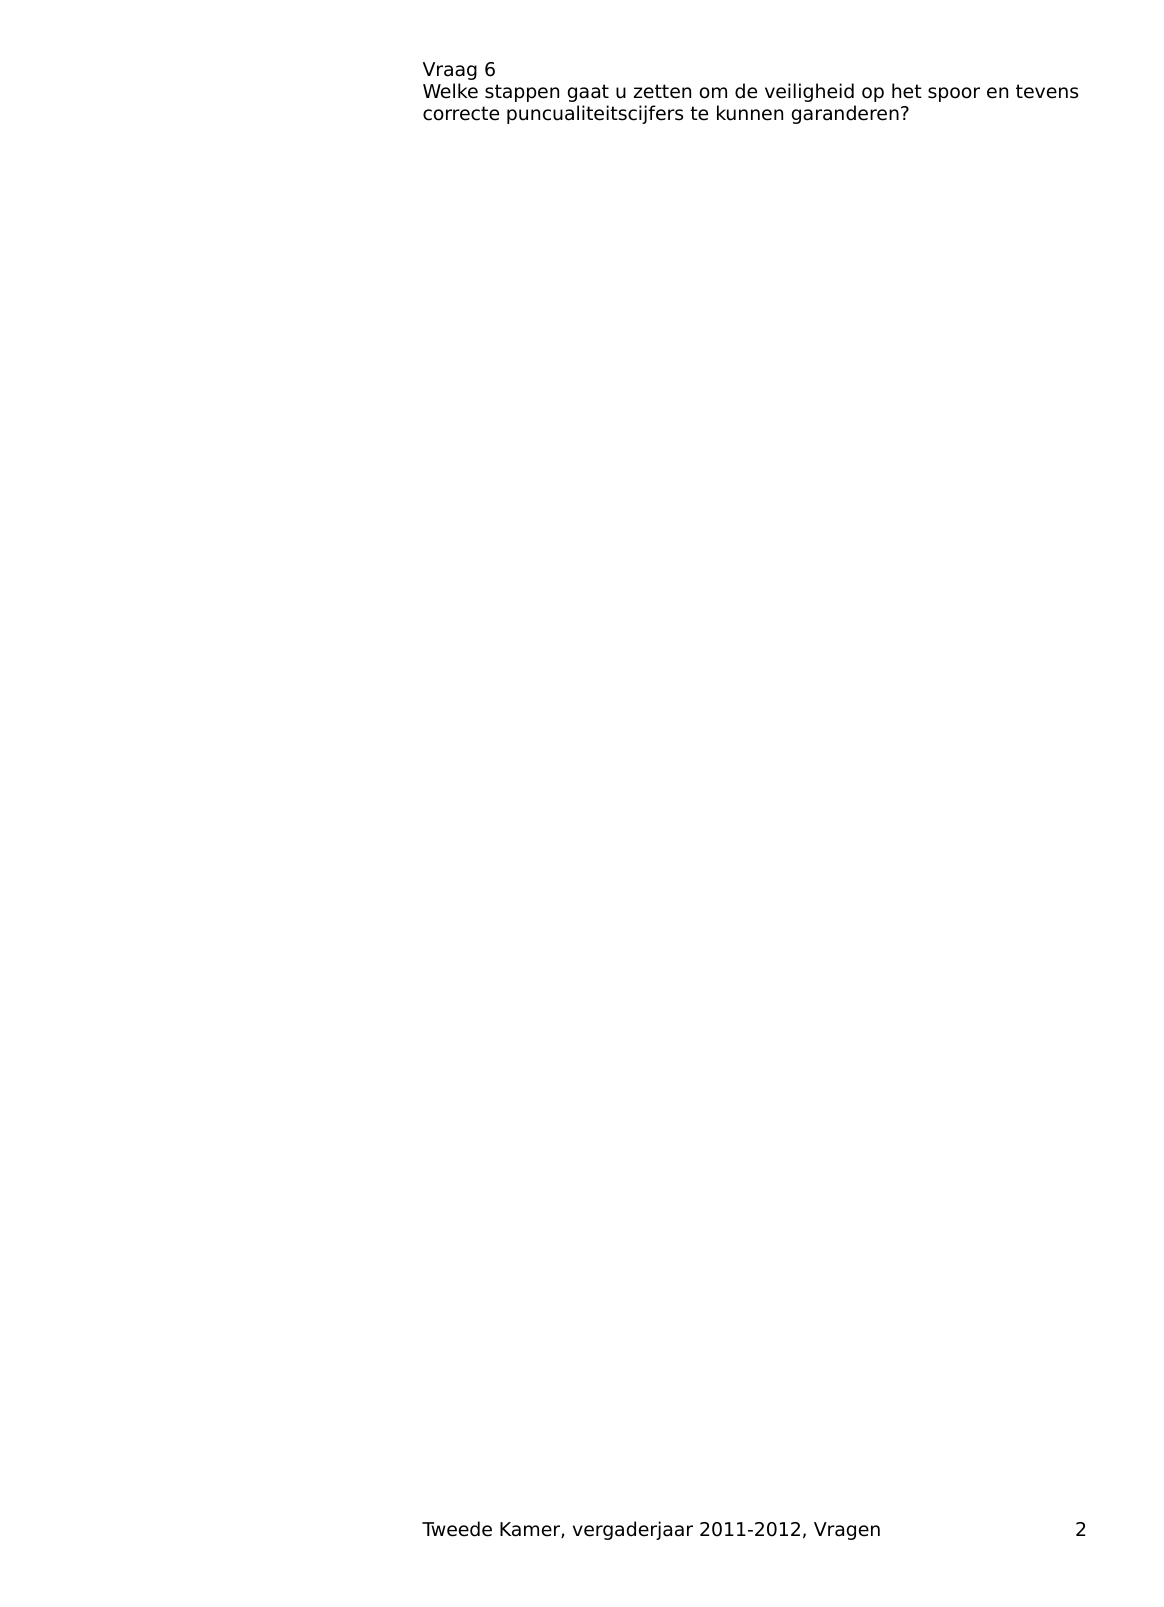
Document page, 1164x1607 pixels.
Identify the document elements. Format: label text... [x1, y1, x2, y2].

text Vraag 6 [422, 59, 1087, 81]
text Welke stappen gaat u zetten om de veiligheid op het spoor en tevens correcte puncualiteitscijfers te kunnen garanderen? [422, 81, 1087, 125]
